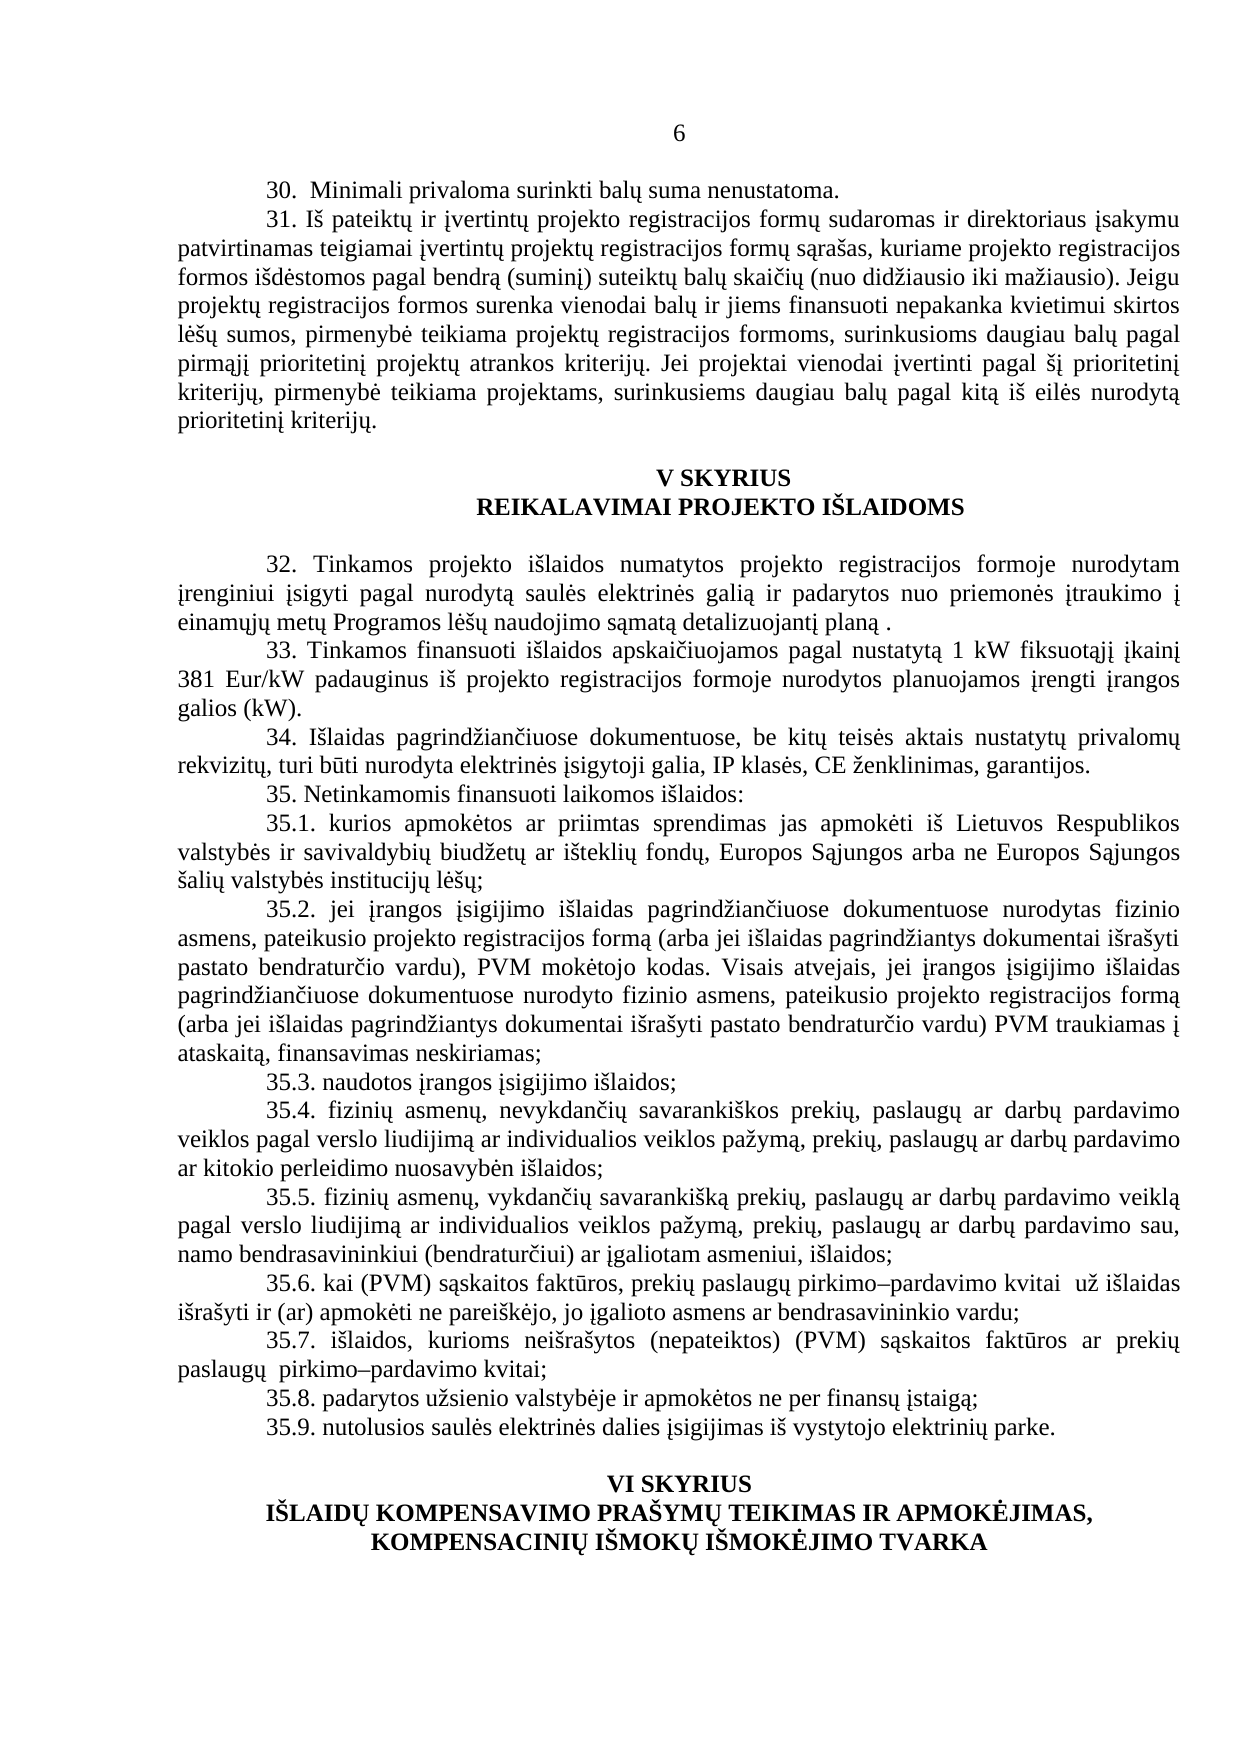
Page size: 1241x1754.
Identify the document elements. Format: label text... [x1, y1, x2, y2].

text REIKALAVIMAI PROJEKTO IŠLAIDOMS [177, 492, 1181, 521]
text 35.7. išlaidos, kurioms neišrašytos (nepateiktos) (PVM) sąskaitos faktūros ar prekių paslaugų pirkimo–pardavimo kvitai; [177, 1326, 1181, 1383]
text 35.8. padarytos užsienio valstybėje ir apmokėtos ne per finansų įstaigą; [177, 1383, 1181, 1412]
text VI SKYRIUS [177, 1469, 1181, 1498]
text 35.1. kurios apmokėtos ar priimtas sprendimas jas apmokėti iš Lietuvos Respublikos valstybės ir savivaldybių biudžetų ar išteklių fondų, Europos Sąjungos arba ne Europos Sąjungos šalių valstybės institucijų lėšų; [177, 808, 1181, 894]
text 35.9. nutolusios saulės elektrinės dalies įsigijimas iš vystytojo elektrinių parke. [177, 1412, 1181, 1441]
text 35. Netinkamomis finansuoti laikomos išlaidos: [177, 779, 1181, 808]
text 35.3. naudotos įrangos įsigijimo išlaidos; [177, 1067, 1181, 1096]
text 35.4. fizinių asmenų, nevykdančių savarankiškos prekių, paslaugų ar darbų pardavimo veiklos pagal verslo liudijimą ar individualios veiklos pažymą, prekių, paslaugų ar darbų pardavimo ar kitokio perleidimo nuosavybėn išlaidos; [177, 1096, 1181, 1182]
text V SKYRIUS [177, 463, 1181, 492]
text 35.2. jei įrangos įsigijimo išlaidas pagrindžiančiuose dokumentuose nurodytas fizinio asmens, pateikusio projekto registracijos formą (arba jei išlaidas pagrindžiantys dokumentai išrašyti pastato bendraturčio vardu), PVM mokėtojo kodas. Visais atvejais, jei įrangos įsigijimo išlaidas pagrindžiančiuose dokumentuose nurodyto fizinio asmens, pateikusio projekto registracijos formą (arba jei išlaidas pagrindžiantys dokumentai išrašyti pastato bendraturčio vardu) PVM traukiamas į ataskaitą, finansavimas neskiriamas; [177, 894, 1181, 1067]
text 32. Tinkamos projekto išlaidos numatytos projekto registracijos formoje nurodytam įrenginiui įsigyti pagal nurodytą saulės elektrinės galią ir padarytos nuo priemonės įtraukimo į einamųjų metų Programos lėšų naudojimo sąmatą detalizuojantį planą . [177, 549, 1181, 636]
text 35.5. fizinių asmenų, vykdančių savarankišką prekių, paslaugų ar darbų pardavimo veiklą pagal verslo liudijimą ar individualios veiklos pažymą, prekių, paslaugų ar darbų pardavimo sau, namo bendrasavininkiui (bendraturčiui) ar įgaliotam asmeniui, išlaidos; [177, 1182, 1181, 1268]
text 31. Iš pateiktų ir įvertintų projekto registracijos formų sudaromas ir direktoriaus įsakymu patvirtinamas teigiamai įvertintų projektų registracijos formų sąrašas, kuriame projekto registracijos formos išdėstomos pagal bendrą (suminį) suteiktų balų skaičių (nuo didžiausio iki mažiausio). Jeigu projektų registracijos formos surenka vienodai balų ir jiems finansuoti nepakanka kvietimui skirtos lėšų sumos, pirmenybė teikiama projektų registracijos formoms, surinkusioms daugiau balų pagal pirmąjį prioritetinį projektų atrankos kriterijų. Jei projektai vienodai įvertinti pagal šį prioritetinį kriterijų, pirmenybė teikiama projektams, surinkusiems daugiau balų pagal kitą iš eilės nurodytą prioritetinį kriterijų. [177, 204, 1181, 434]
text 30. Minimali privaloma surinkti balų suma nenustatoma. [177, 176, 1181, 204]
text IŠLAIDŲ KOMPENSAVIMO PRAŠYMŲ TEIKIMAS IR APMOKĖJIMAS, KOMPENSACINIŲ IŠMOKŲ IŠMOKĖJIMO TVARKA [177, 1498, 1181, 1556]
text 34. Išlaidas pagrindžiančiuose dokumentuose, be kitų teisės aktais nustatytų privalomų rekvizitų, turi būti nurodyta elektrinės įsigytoji galia, IP klasės, CE ženklinimas, garantijos. [177, 722, 1181, 779]
text 35.6. kai (PVM) sąskaitos faktūros, prekių paslaugų pirkimo–pardavimo kvitai už išlaidas išrašyti ir (ar) apmokėti ne pareiškėjo, jo įgalioto asmens ar bendrasavininkio vardu; [177, 1268, 1181, 1326]
text 33. Tinkamos finansuoti išlaidos apskaičiuojamos pagal nustatytą 1 kW fiksuotąjį įkainį 381 Eur/kW padauginus iš projekto registracijos formoje nurodytos planuojamos įrengti įrangos galios (kW). [177, 636, 1181, 722]
